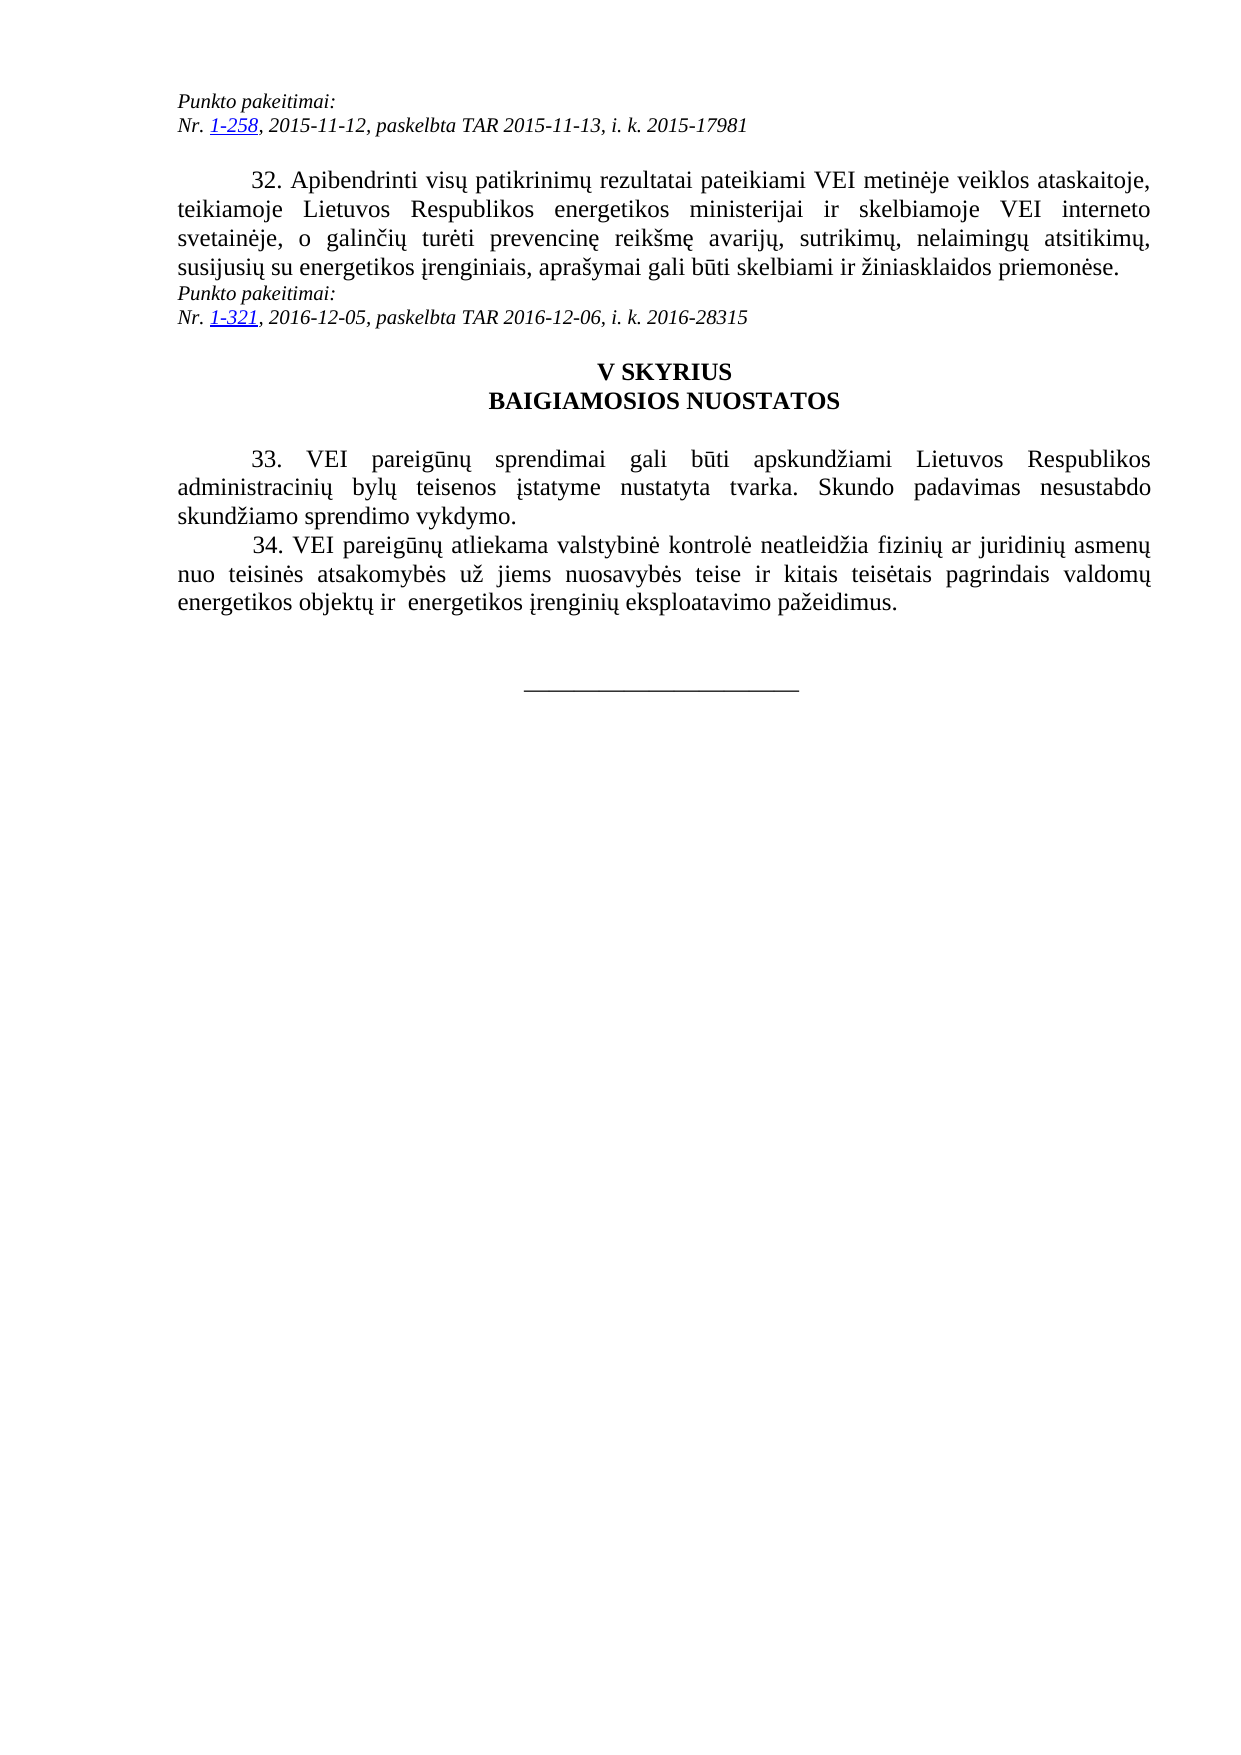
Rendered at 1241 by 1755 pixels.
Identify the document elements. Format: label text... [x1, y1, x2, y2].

text BAIGIAMOSIOS NUOSTATOS [177, 386, 1152, 415]
text 33. VEI pareigūnų sprendimai gali būti apskundžiami Lietuvos Respublikos administracinių bylų teisenos įstatyme nustatyta tvarka. Skundo padavimas nesustabdo skundžiamo sprendimo vykdymo. [177, 444, 1152, 530]
text V SKYRIUS [177, 357, 1152, 386]
text Punkto pakeitimai: [177, 281, 1152, 304]
text 34. VEI pareigūnų atliekama valstybinė kontrolė neatleidžia fizinių ar juridinių asmenų nuo teisinės atsakomybės už jiems nuosavybės teise ir kitais teisėtais pagrindais valdomų energetikos objektų ir energetikos įrenginių eksploatavimo pažeidimus. [177, 530, 1152, 616]
text ——————————— [177, 674, 1152, 702]
text 32. Apibendrinti visų patikrinimų rezultatai pateikiami VEI metinėje veiklos ataskaitoje, teikiamoje Lietuvos Respublikos energetikos ministerijai ir skelbiamoje VEI interneto svetainėje, o galinčių turėti prevencinę reikšmę avarijų, sutrikimų, nelaimingų atsitikimų, susijusių su energetikos įrenginiais, aprašymai gali būti skelbiami ir žiniasklaidos priemonėse. [177, 166, 1152, 281]
text Punkto pakeitimai: [177, 89, 1152, 113]
text Nr. 1-321, 2016-12-05, paskelbta TAR 2016-12-06, i. k. 2016-28315 [177, 304, 1152, 329]
text Nr. 1-258, 2015-11-12, paskelbta TAR 2015-11-13, i. k. 2015-17981 [177, 113, 1152, 137]
